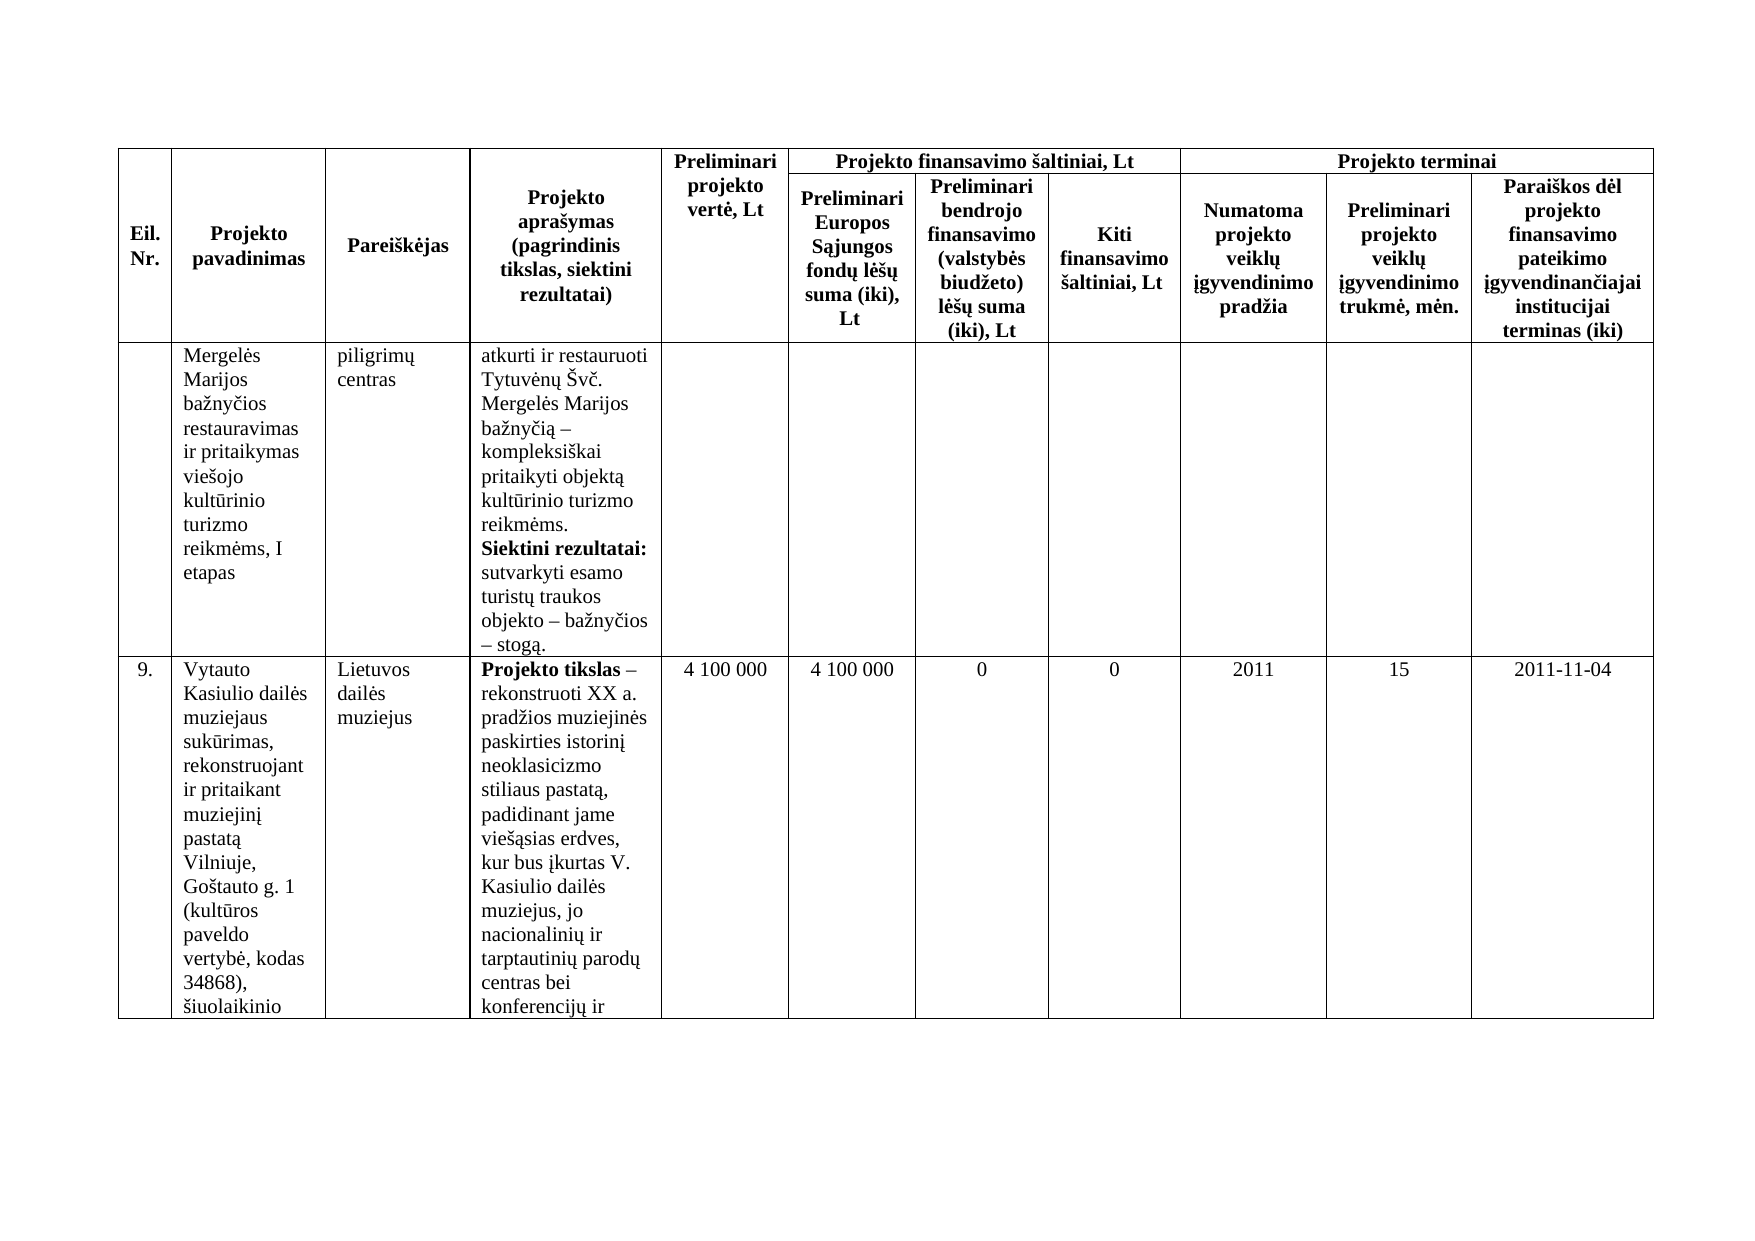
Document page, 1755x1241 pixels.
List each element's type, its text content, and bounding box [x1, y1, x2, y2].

table_cell 15 [1327, 657, 1471, 1018]
table_cell [789, 343, 915, 656]
table_header Projekto pavadinimas [172, 149, 325, 342]
table_cell Preliminari projekto veiklų įgyvendinimo trukmė, mėn. [1327, 174, 1471, 342]
table_cell [1049, 343, 1180, 656]
table_cell [119, 343, 171, 656]
table_cell atkurti ir restauruoti Tytuvėnų Švč. Mergelės Marijos bažnyčią – kompleksiškai pritaikyti objektą kultūrinio turizmo reikmėms. Siektini rezultatai: sutvarkyti esamo turistų traukos objekto – bažnyčios – stogą. [471, 343, 661, 656]
table_cell 4 100 000 [789, 657, 915, 1018]
table_cell [1181, 343, 1326, 656]
table_cell Numatoma projekto veiklų įgyvendinimo pradžia [1181, 174, 1326, 342]
table_cell Preliminari Europos Sąjungos fondų lėšų suma (iki), Lt [789, 174, 915, 342]
table_cell Paraiškos dėl projekto finansavimo pateikimo įgyvendinančiajai institucijai terminas (iki) [1472, 174, 1653, 342]
table_cell Lietuvos dailės muziejus [326, 657, 469, 1018]
table_cell 9. [119, 657, 171, 1018]
table_cell Projekto tikslas – rekonstruoti XX a. pradžios muziejinės paskirties istorinį neoklasicizmo stiliaus pastatą, padidinant jame viešąsias erdves, kur bus įkurtas V. Kasiulio dailės muziejus, jo nacionalinių ir tarptautinių parodų centras bei konferencijų ir [471, 657, 661, 1018]
table_cell 4 100 000 [662, 657, 788, 1018]
table_cell Mergelės Marijos bažnyčios restauravimas ir pritaikymas viešojo kultūrinio turizmo reikmėms, I etapas [172, 343, 325, 656]
table_cell 0 [916, 657, 1048, 1018]
table_header Projekto aprašymas (pagrindinis tikslas, siektini rezultatai) [471, 149, 661, 342]
table_cell 0 [1049, 657, 1180, 1018]
table_header Preliminari projekto vertė, Lt [662, 149, 788, 342]
table_cell [1472, 343, 1653, 656]
table_cell Vytauto Kasiulio dailės muziejaus sukūrimas, rekonstruojant ir pritaikant muziejinį pastatą Vilniuje, Goštauto g. 1 (kultūros paveldo vertybė, kodas 34868), šiuolaikinio [172, 657, 325, 1018]
table_header Projekto terminai [1181, 149, 1653, 173]
table_cell piligrimų centras [326, 343, 469, 656]
table_header Pareiškėjas [326, 149, 469, 342]
table_header Projekto finansavimo šaltiniai, Lt [789, 149, 1180, 173]
table_cell Preliminari bendrojo finansavimo (valstybės biudžeto) lėšų suma (iki), Lt [916, 174, 1048, 342]
table_cell [1327, 343, 1471, 656]
table_cell 2011 [1181, 657, 1326, 1018]
table_cell 2011-11-04 [1472, 657, 1653, 1018]
table_cell [916, 343, 1048, 656]
table_cell [662, 343, 788, 656]
table_cell Kiti finansavimo šaltiniai, Lt [1049, 174, 1180, 342]
table_header Eil. Nr. [119, 149, 171, 342]
